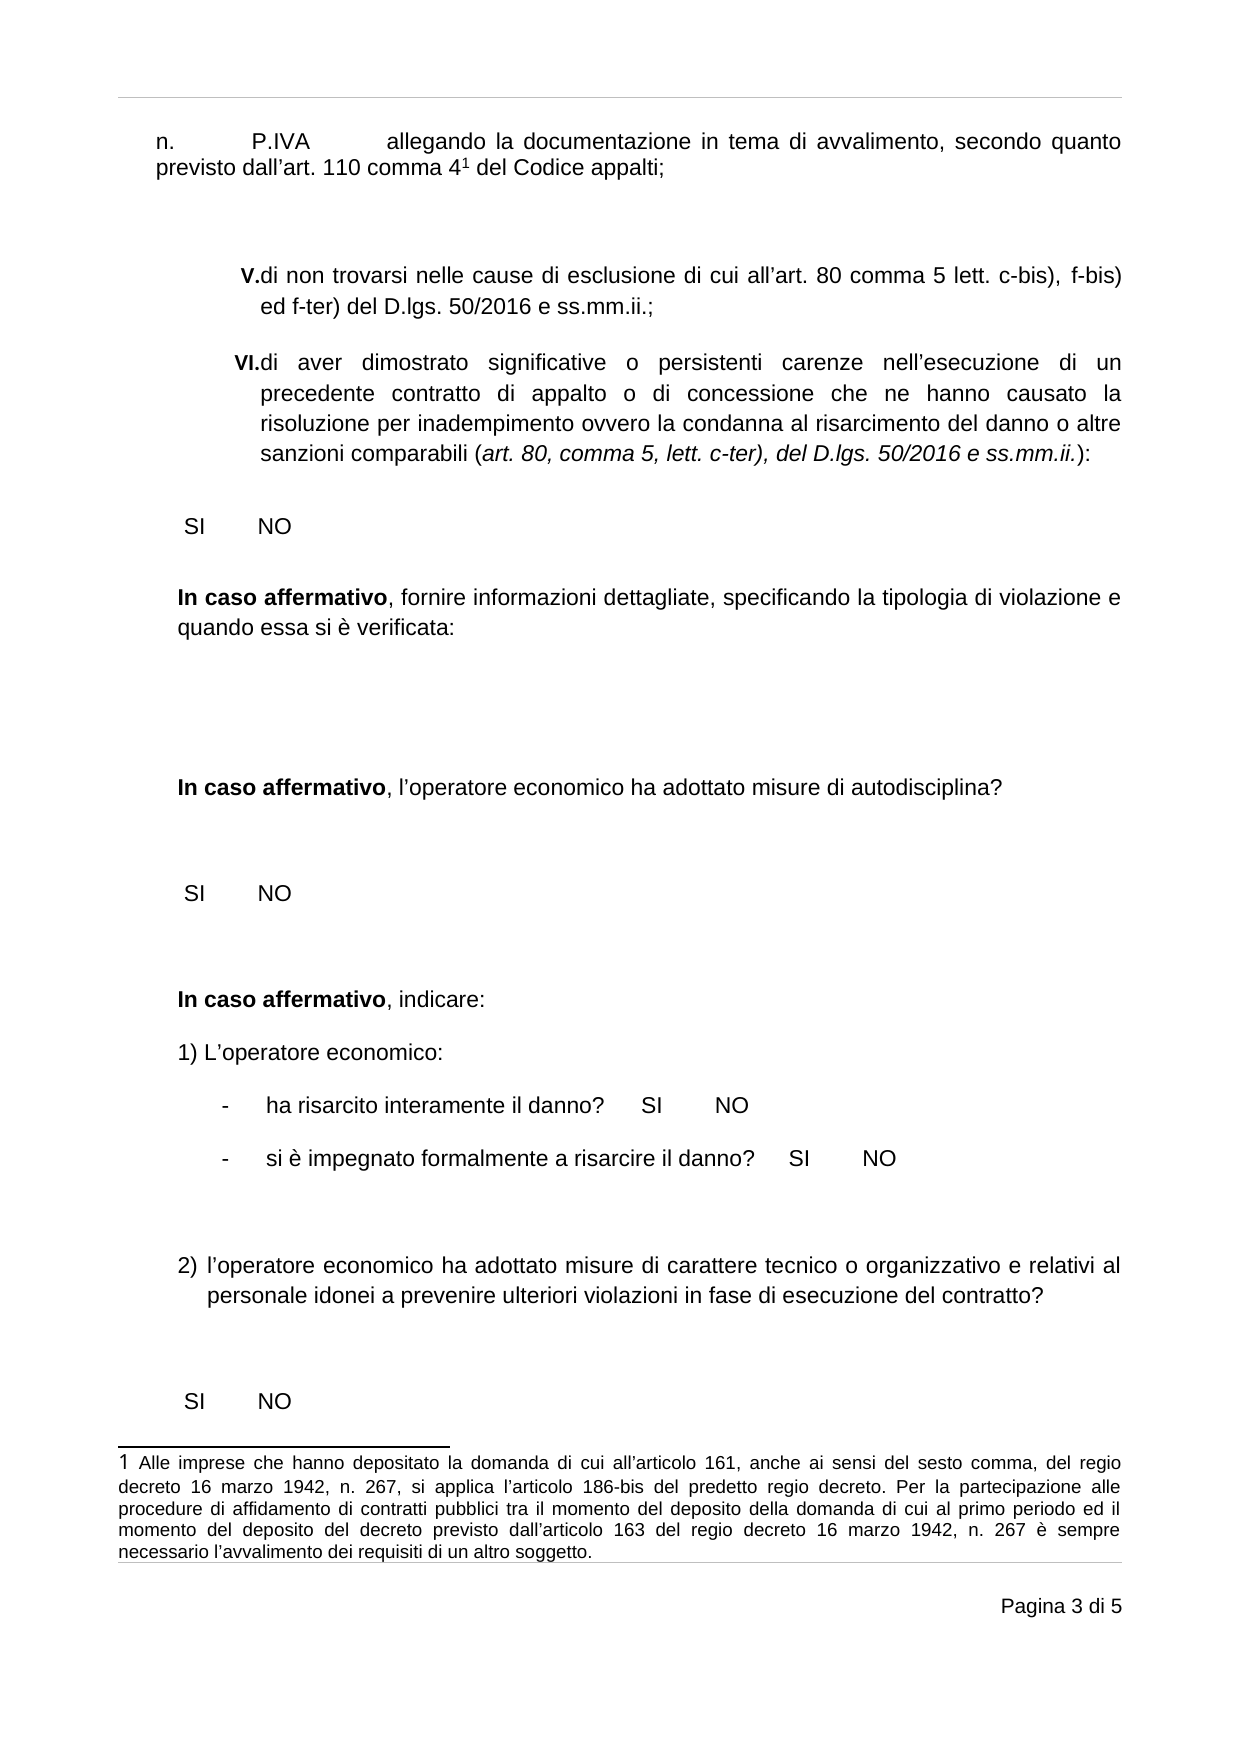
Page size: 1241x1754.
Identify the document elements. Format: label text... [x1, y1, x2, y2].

text SI NO [177, 513, 1122, 539]
text SI NO [177, 880, 1122, 906]
text - si è impegnato formalmente a risarcire il danno? SI NO [221, 1145, 1122, 1172]
text 1) L’operatore economico: [177, 1039, 1122, 1066]
text SI NO [177, 1388, 1122, 1414]
text In caso affermativo, l’operatore economico ha adottato misure di autodisciplina? [177, 773, 1122, 800]
text In caso affermativo, fornire informazioni dettagliate, specificando la tipologia di violazione e quando essa si è verificata: [177, 584, 1122, 641]
text Alle imprese che hanno depositato la domanda di cui all’articolo 161, anche ai sensi del sesto comma, del regio decreto 16 marzo 1942, n. 267, si applica l’articolo 186-bis del predetto regio decreto. Per la partecipazione alle procedure di affidamento di contratti pubblici tra il momento del deposito della domanda di cui al primo periodo ed il momento del deposito del decreto previsto dall’articolo 163 del regio decreto 16 marzo 1942, n. 267 è sempre necessario l’avvalimento dei requisiti di un altro soggetto. [118, 1447, 1122, 1562]
text In caso affermativo, indicare: [177, 986, 1122, 1012]
text n. P.IVA allegando la documentazione in tema di avvalimento, secondo quanto previsto dall’art. 110 comma 4 del Codice appalti; [156, 128, 1122, 181]
text 2) l’operatore economico ha adottato misure di carattere tecnico o organizzativo e relativi al personale idonei a prevenire ulteriori violazioni in fase di esecuzione del contratto? [177, 1252, 1122, 1308]
text - ha risarcito interamente il danno? SI NO [221, 1092, 1122, 1119]
list di aver dimostrato significative o persistenti carenze nell’esecuzione di un precedente contratto di appalto o di concessione che ne hanno causato la risoluzione per inadempimento ovvero la condanna al risarcimento del danno o altre sanzioni comparabili (art. 80, comma 5, lett. c-ter), del D.lgs. 50/2016 e ss.mm.ii.): [223, 348, 1122, 467]
list di non trovarsi nelle cause di esclusione di cui all’art. 80 comma 5 lett. c-bis), f-bis) ed f-ter) del D.lgs. 50/2016 e ss.mm.ii.; [223, 261, 1122, 319]
